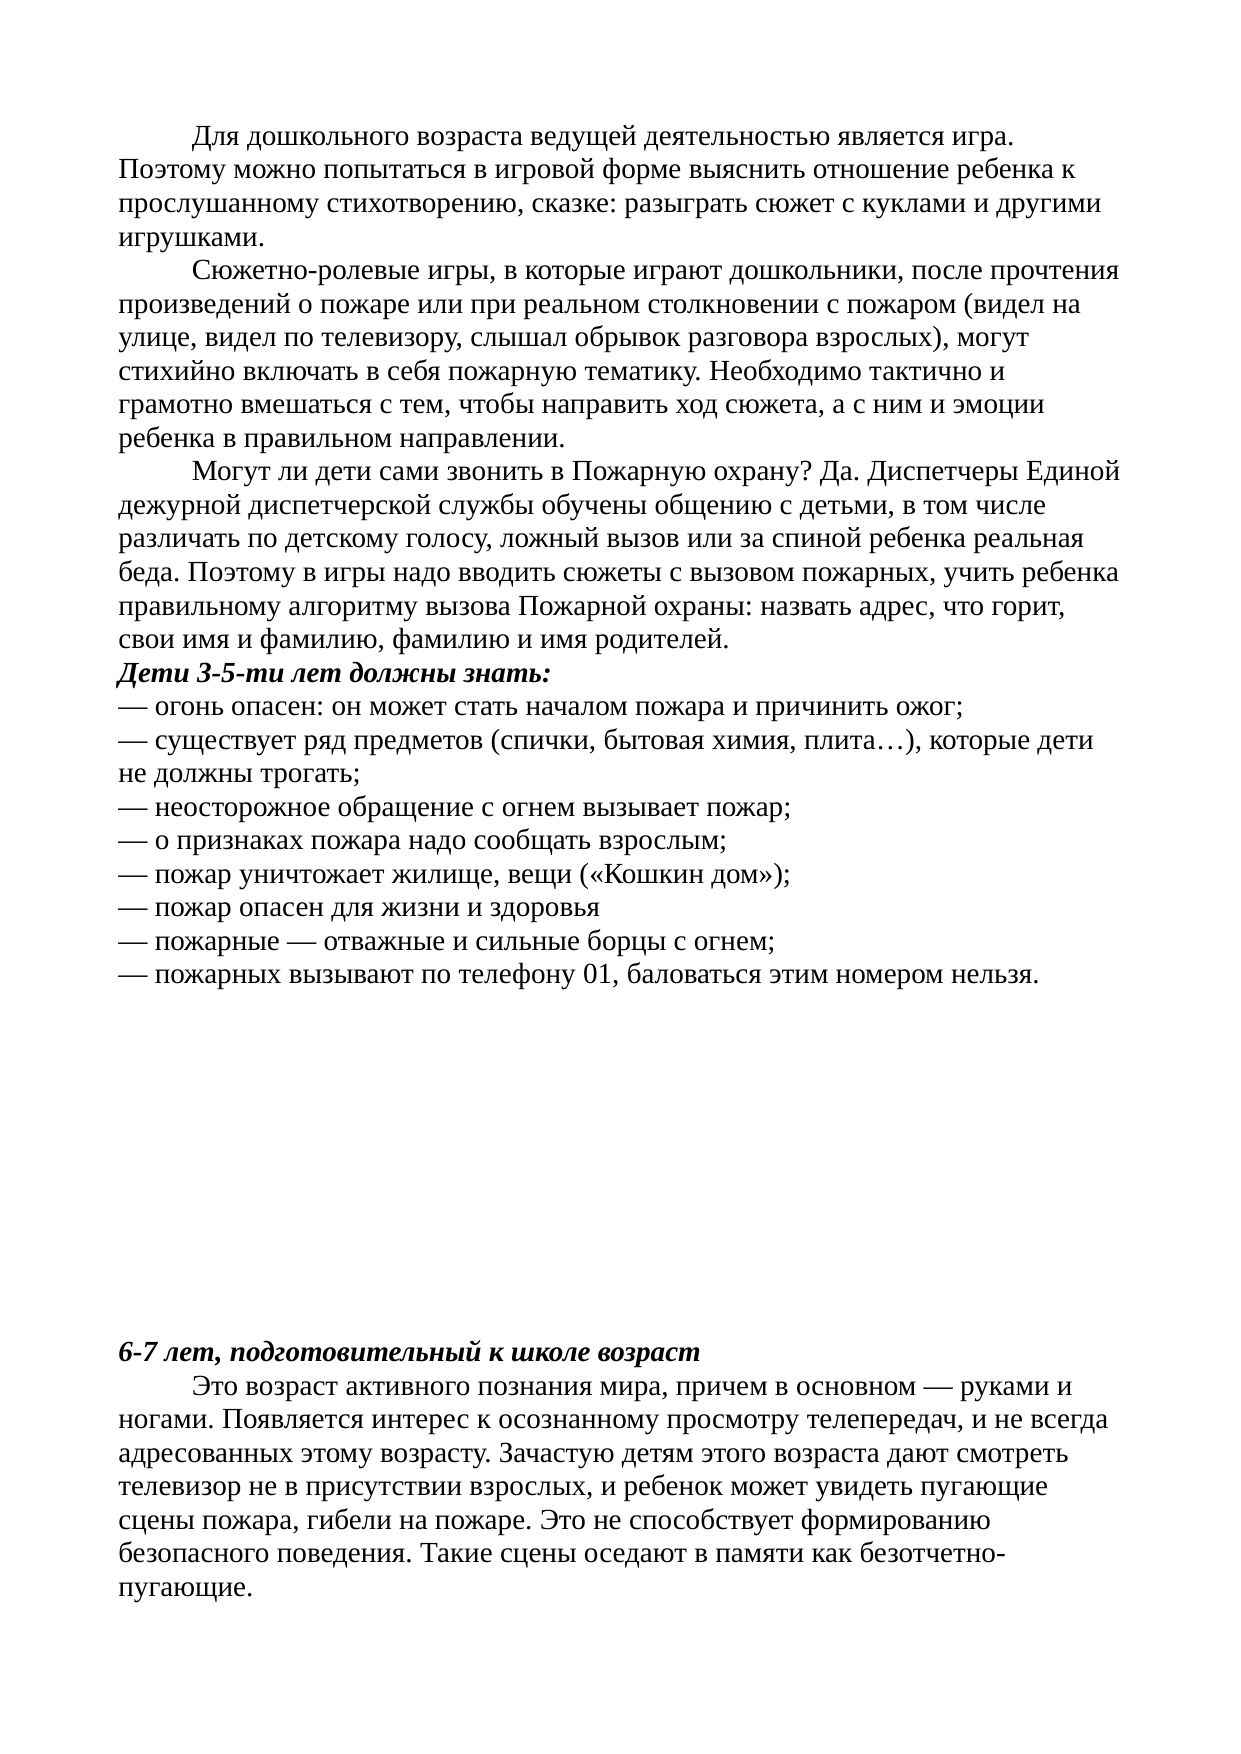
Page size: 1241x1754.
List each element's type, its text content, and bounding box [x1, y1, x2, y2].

text 6-7 лет, подготовительный к школе возраст Это возраст активного познания мира, причем в основном — руками и ногами. Появляется интерес к осознанному просмотру телепередач, и не всегда адресованных этому возрасту. Зачастую детям этого возраста дают смотреть телевизор не в присутствии взрослых, и ребенок может увидеть пугающие сцены пожара, гибели на пожаре. Это не способствует формированию безопасного поведения. Такие сцены оседают в памяти как безотчетно-пугающие. [118, 1334, 1122, 1602]
text Для дошкольного возраста ведущей деятельностью является игра. Поэтому можно попытаться в игровой форме выяснить отношение ребенка к прослушанному стихотворению, сказке: разыграть сюжет с куклами и другими игрушками. Сюжетно-ролевые игры, в которые играют дошкольники, после прочтения произведений о пожаре или при реальном столкновении с пожаром (видел на улице, видел по телевизору, слышал обрывок разговора взрослых), могут стихийно включать в себя пожарную тематику. Необходимо тактично и грамотно вмешаться с тем, чтобы направить ход сюжета, а с ним и эмоции ребенка в правильном направлении. Могут ли дети сами звонить в Пожарную охрану? Да. Диспетчеры Единой дежурной диспетчерской службы обучены общению с детьми, в том числе различать по детскому голосу, ложный вызов или за спиной ребенка реальная беда. Поэтому в игры надо вводить сюжеты с вызовом пожарных, учить ребенка правильному алгоритму вызова Пожарной охраны: назвать адрес, что горит, свои имя и фамилию, фамилию и имя родителей. Дети 3-5-ти лет должны знать: — огонь опасен: он может стать началом пожара и причинить ожог; — существует ряд предметов (спички, бытовая химия, плита…), которые дети не должны трогать; — неосторожное обращение с огнем вызывает пожар; — о признаках пожара надо сообщать взрослым; — пожар уничтожает жилище, вещи («Кошкин дом»); — пожар опасен для жизни и здоровья — пожарные — отважные и сильные борцы с огнем; — пожарных вызывают по телефону 01, баловаться этим номером нельзя. [118, 118, 1122, 990]
